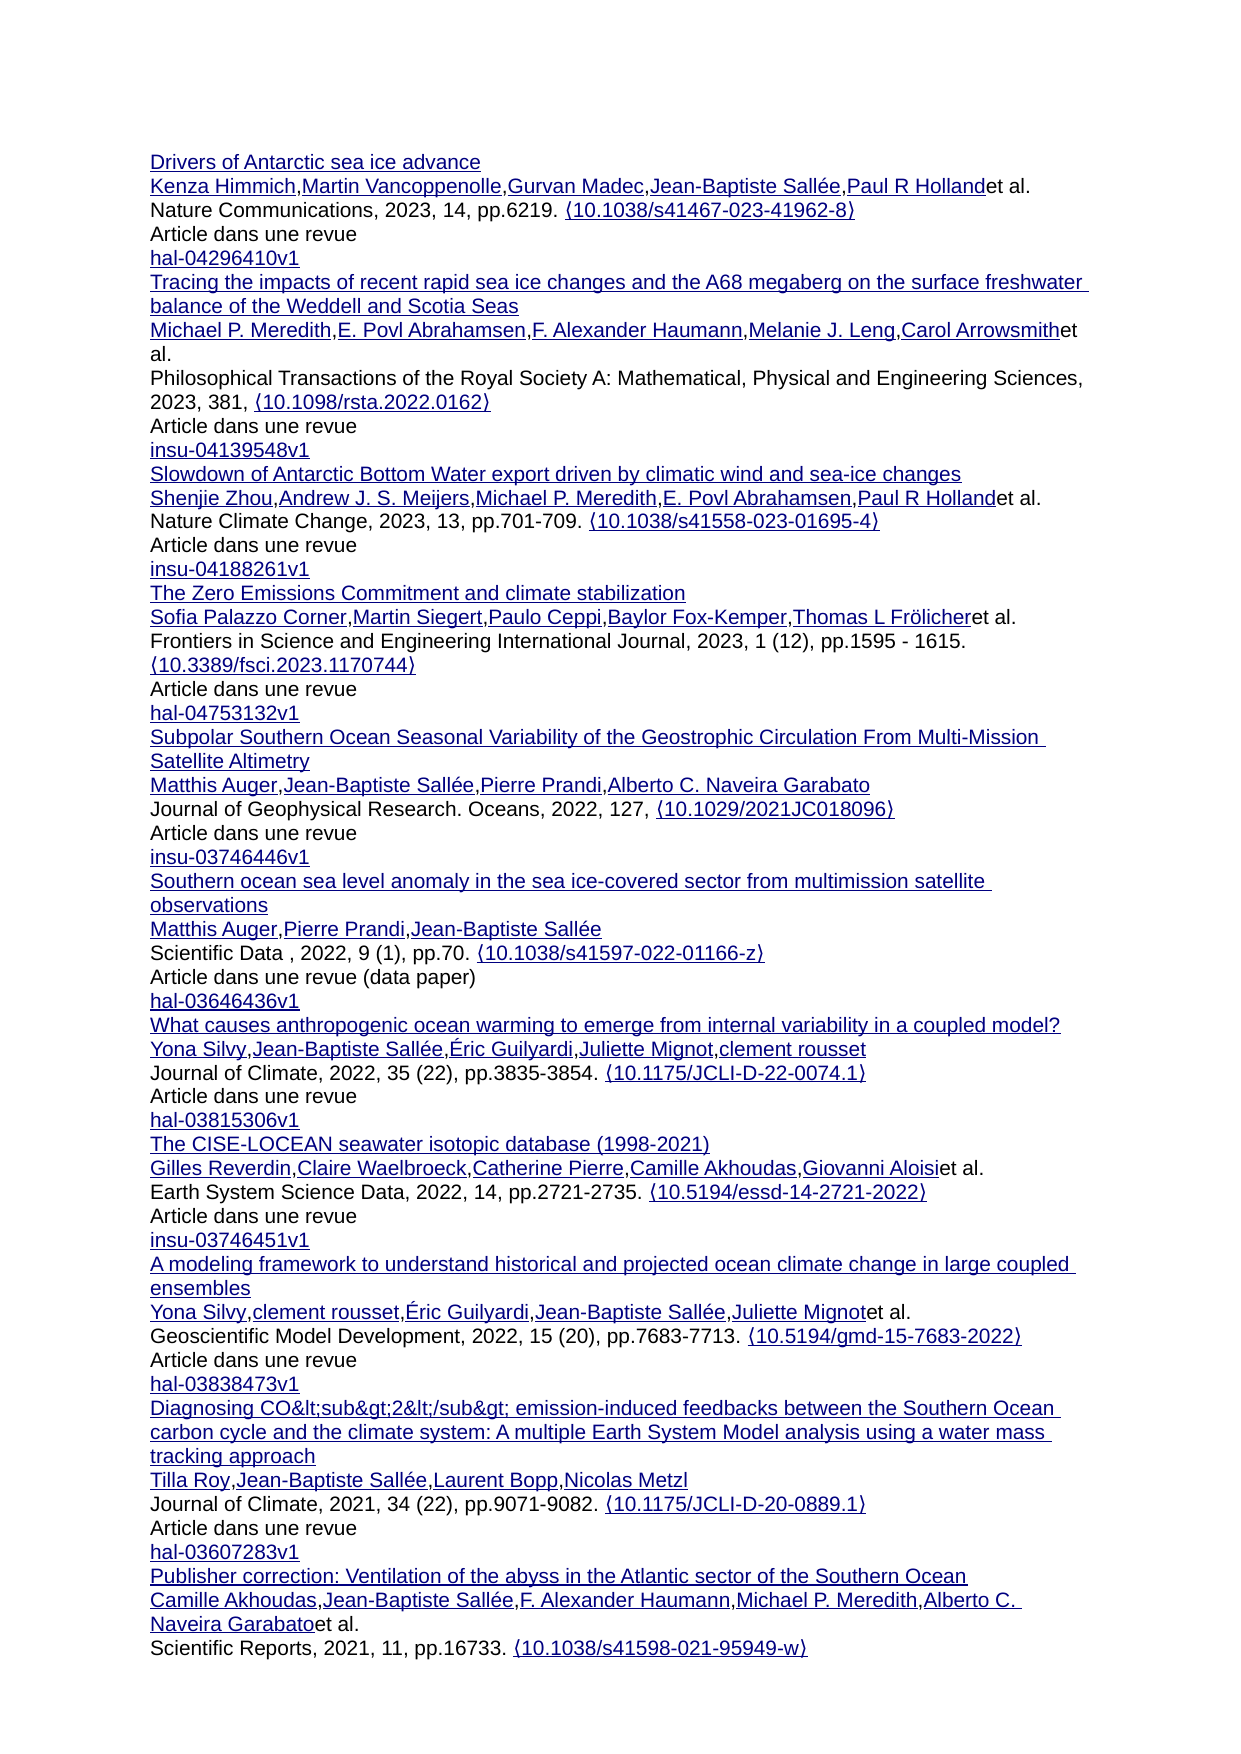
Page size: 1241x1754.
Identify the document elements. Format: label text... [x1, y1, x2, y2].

table_cell Southern ocean sea level anomaly in the sea ice-covered sector from multimission satellite observations Matthis Auger,Pierre Prandi,Jean-Baptiste Sallée Scientific Data , 2022, 9 (1), pp.70. ⟨10.1038/s41597-022-01166-z⟩ Article dans une revue (data paper) hal-03646436v1 [150, 869, 1090, 1012]
table_cell A modeling framework to understand historical and projected ocean climate change in large coupled ensembles Yona Silvy,clement rousset,Éric Guilyardi,Jean-Baptiste Sallée,Juliette Mignotet al. Geoscientific Model Development, 2022, 15 (20), pp.7683-7713. ⟨10.5194/gmd-15-7683-2022⟩ Article dans une revue hal-03838473v1 [150, 1252, 1090, 1396]
table_cell Tracing the impacts of recent rapid sea ice changes and the A68 megaberg on the surface freshwater balance of the Weddell and Scotia Seas Michael P. Meredith,E. Povl Abrahamsen,F. Alexander Haumann,Melanie J. Leng,Carol Arrowsmithet al. Philosophical Transactions of the Royal Society A: Mathematical, Physical and Engineering Sciences, 2023, 381, ⟨10.1098/rsta.2022.0162⟩ Article dans une revue insu-04139548v1 [150, 270, 1090, 461]
table_cell Publisher correction: Ventilation of the abyss in the Atlantic sector of the Southern Ocean Camille Akhoudas,Jean-Baptiste Sallée,F. Alexander Haumann,Michael P. Meredith,Alberto C. Naveira Garabatoet al. Scientific Reports, 2021, 11, pp.16733. ⟨10.1038/s41598-021-95949-w⟩ [150, 1564, 1090, 1659]
table_cell What causes anthropogenic ocean warming to emerge from internal variability in a coupled model? Yona Silvy,Jean-Baptiste Sallée,Éric Guilyardi,Juliette Mignot,clement rousset Journal of Climate, 2022, 35 (22), pp.3835-3854. ⟨10.1175/JCLI-D-22-0074.1⟩ Article dans une revue hal-03815306v1 [150, 1013, 1090, 1132]
table_cell The Zero Emissions Commitment and climate stabilization Sofia Palazzo Corner,Martin Siegert,Paulo Ceppi,Baylor Fox-Kemper,Thomas L Frölicheret al. Frontiers in Science and Engineering International Journal, 2023, 1 (12), pp.1595 - 1615. ⟨10.3389/fsci.2023.1170744⟩ Article dans une revue hal-04753132v1 [150, 581, 1090, 725]
table_cell Diagnosing CO&lt;sub&gt;2&lt;/sub&gt; emission-induced feedbacks between the Southern Ocean carbon cycle and the climate system: A multiple Earth System Model analysis using a water mass tracking approach Tilla Roy,Jean-Baptiste Sallée,Laurent Bopp,Nicolas Metzl Journal of Climate, 2021, 34 (22), pp.9071-9082. ⟨10.1175/JCLI-D-20-0889.1⟩ Article dans une revue hal-03607283v1 [150, 1396, 1090, 1563]
table_cell The CISE-LOCEAN seawater isotopic database (1998-2021) Gilles Reverdin,Claire Waelbroeck,Catherine Pierre,Camille Akhoudas,Giovanni Aloisiet al. Earth System Science Data, 2022, 14, pp.2721-2735. ⟨10.5194/essd-14-2721-2022⟩ Article dans une revue insu-03746451v1 [150, 1132, 1090, 1252]
table_cell Drivers of Antarctic sea ice advance Kenza Himmich,Martin Vancoppenolle,Gurvan Madec,Jean-Baptiste Sallée,Paul R Hollandet al. Nature Communications, 2023, 14, pp.6219. ⟨10.1038/s41467-023-41962-8⟩ Article dans une revue hal-04296410v1 [150, 150, 1090, 270]
table_cell Slowdown of Antarctic Bottom Water export driven by climatic wind and sea-ice changes Shenjie Zhou,Andrew J. S. Meijers,Michael P. Meredith,E. Povl Abrahamsen,Paul R Hollandet al. Nature Climate Change, 2023, 13, pp.701-709. ⟨10.1038/s41558-023-01695-4⟩ Article dans une revue insu-04188261v1 [150, 461, 1090, 581]
table_cell Subpolar Southern Ocean Seasonal Variability of the Geostrophic Circulation From Multi-Mission Satellite Altimetry Matthis Auger,Jean-Baptiste Sallée,Pierre Prandi,Alberto C. Naveira Garabato Journal of Geophysical Research. Oceans, 2022, 127, ⟨10.1029/2021JC018096⟩ Article dans une revue insu-03746446v1 [150, 725, 1090, 869]
